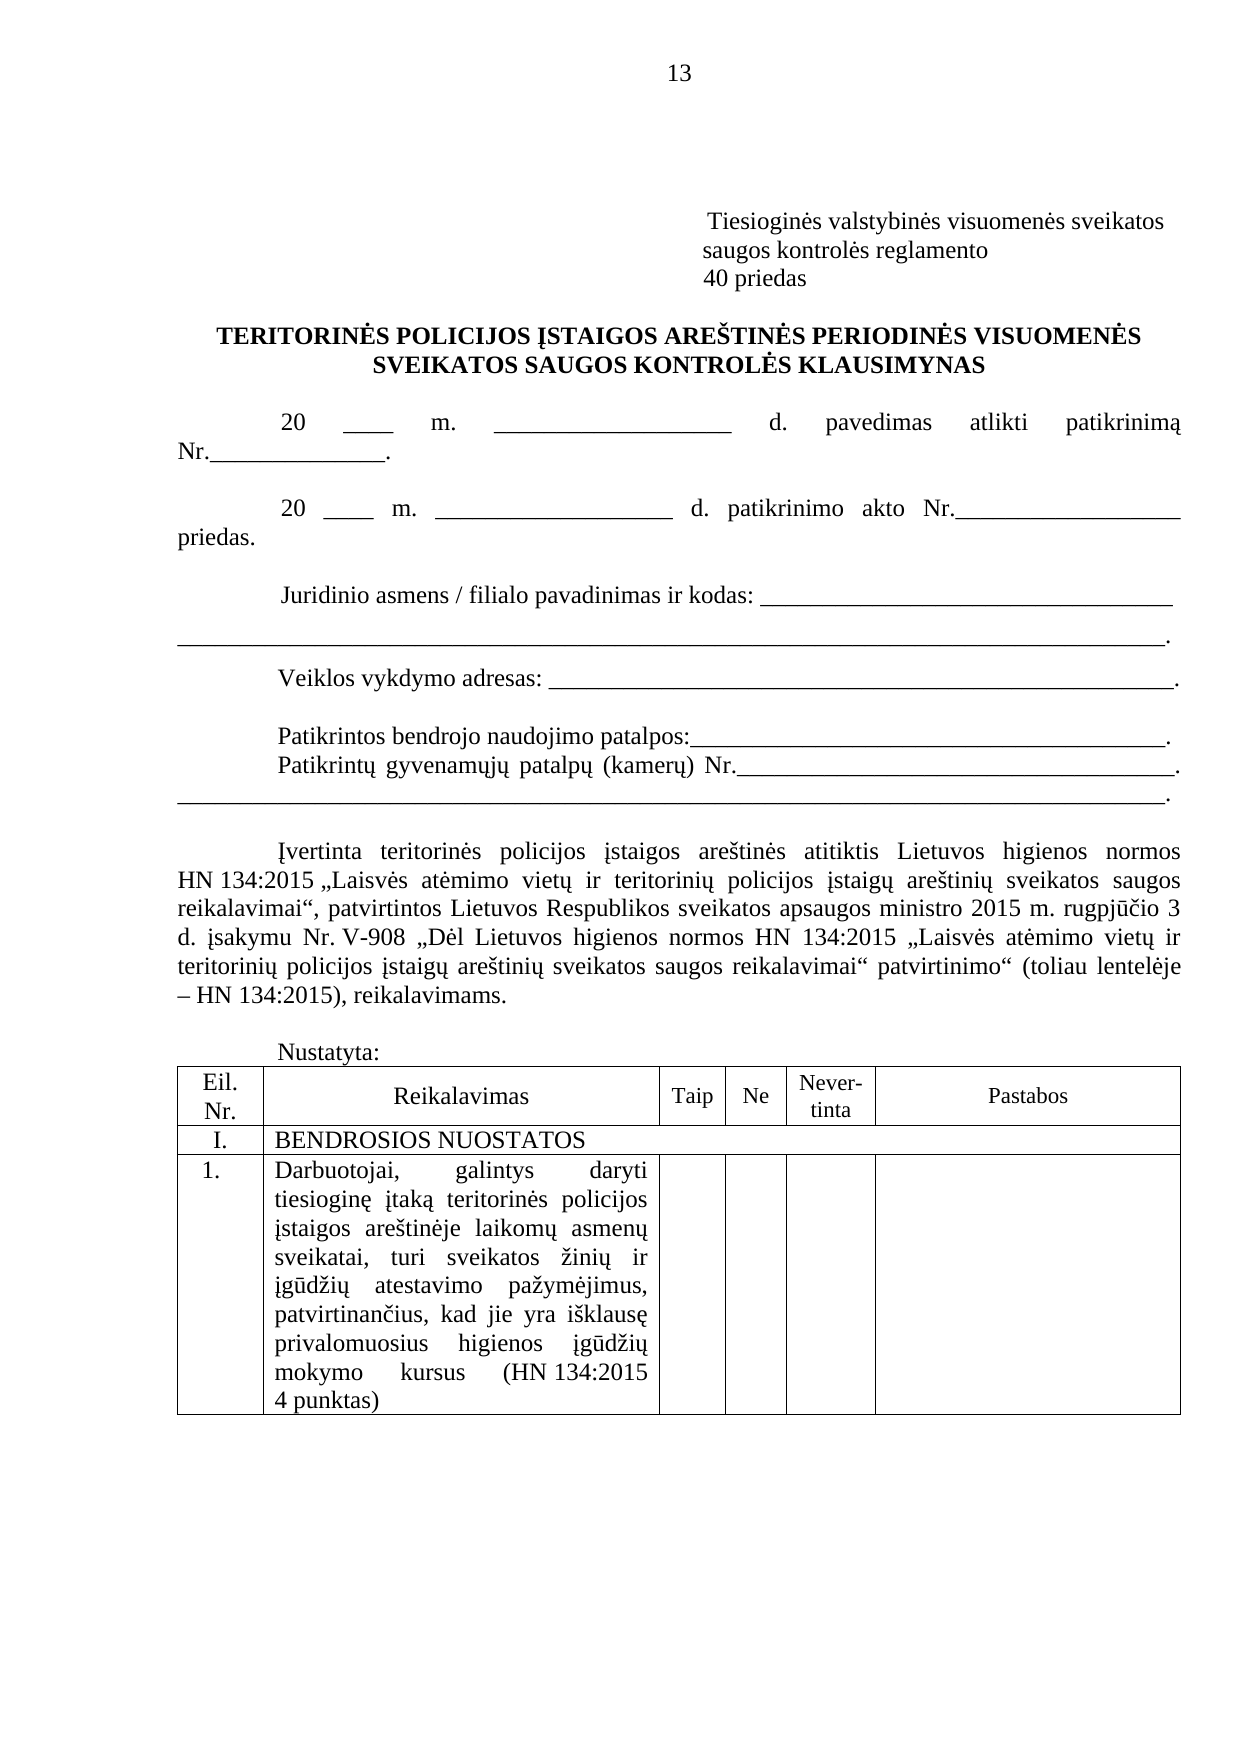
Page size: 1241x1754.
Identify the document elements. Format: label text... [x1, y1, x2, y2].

text Tiesioginės valstybinės visuomenės sveikatos [177, 206, 1216, 235]
text Patikrintos bendrojo naudojimo patalpos:______________________________________. [177, 721, 1181, 750]
table_header Reikalavimas [264, 1067, 659, 1124]
table_cell 1. [178, 1155, 263, 1414]
table_cell I. [178, 1126, 263, 1154]
table_cell [876, 1155, 1180, 1414]
table_cell BENDROSIOS NUOSTATOS [264, 1126, 1180, 1154]
table_cell [660, 1155, 725, 1414]
table_header Taip [660, 1067, 725, 1124]
table_cell [787, 1155, 875, 1414]
table_header Eil. Nr. [178, 1067, 263, 1124]
table_cell [726, 1155, 786, 1414]
text Įvertinta teritorinės policijos įstaigos areštinės atitiktis Lietuvos higienos normos HN 134:2015 „Laisvės atėmimo vietų ir teritorinių policijos įstaigų areštinių sveikatos saugos reikalavimai“, patvirtintos Lietuvos Respublikos sveikatos apsaugos ministro 2015 m. rugpjūčio 3 d. įsakymu Nr. V-908 „Dėl Lietuvos higienos normos HN 134:2015 „Laisvės atėmimo vietų ir teritorinių policijos įstaigų areštinių sveikatos saugos reikalavimai“ patvirtinimo“ (toliau lentelėje – HN 134:2015), reikalavimams. [177, 836, 1181, 1008]
text Nustatyta: [177, 1037, 1181, 1066]
text 20 ____ m. ___________________ d. patikrinimo akto Nr.__________________ priedas. [177, 493, 1181, 551]
text TERITORINĖS POLICIJOS ĮSTAIGOS AREŠTINĖS PERIODINĖS VISUOMENĖS SVEIKATOS SAUGOS KONTROLĖS KLAUSIMYNAS [177, 321, 1181, 378]
text Veiklos vykdymo adresas: __________________________________________________. [177, 663, 1181, 692]
text 20 ____ m. ___________________ d. pavedimas atlikti patikrinimą Nr.______________. [177, 407, 1181, 465]
text 40 priedas [177, 263, 1216, 292]
table_header Pastabos [876, 1067, 1180, 1124]
text _______________________________________________________________________________. [177, 620, 1181, 649]
text Patikrintų gyvenamųjų patalpų (kamerų) Nr.___________________________________. _______________________________________________________________________________. [177, 750, 1181, 807]
text Juridinio asmens / filialo pavadinimas ir kodas: _________________________________ [177, 580, 1181, 608]
table_header Never- tinta [787, 1067, 875, 1124]
text saugos kontrolės reglamento [177, 235, 1216, 263]
table_cell Darbuotojai, galintys daryti tiesioginę įtaką teritorinės policijos įstaigos areštinėje laikomų asmenų sveikatai, turi sveikatos žinių ir įgūdžių atestavimo pažymėjimus, patvirtinančius, kad jie yra išklausę privalomuosius higienos įgūdžių mokymo kursus (HN 134:2015 4 punktas) [264, 1155, 659, 1414]
table_header Ne [726, 1067, 786, 1124]
